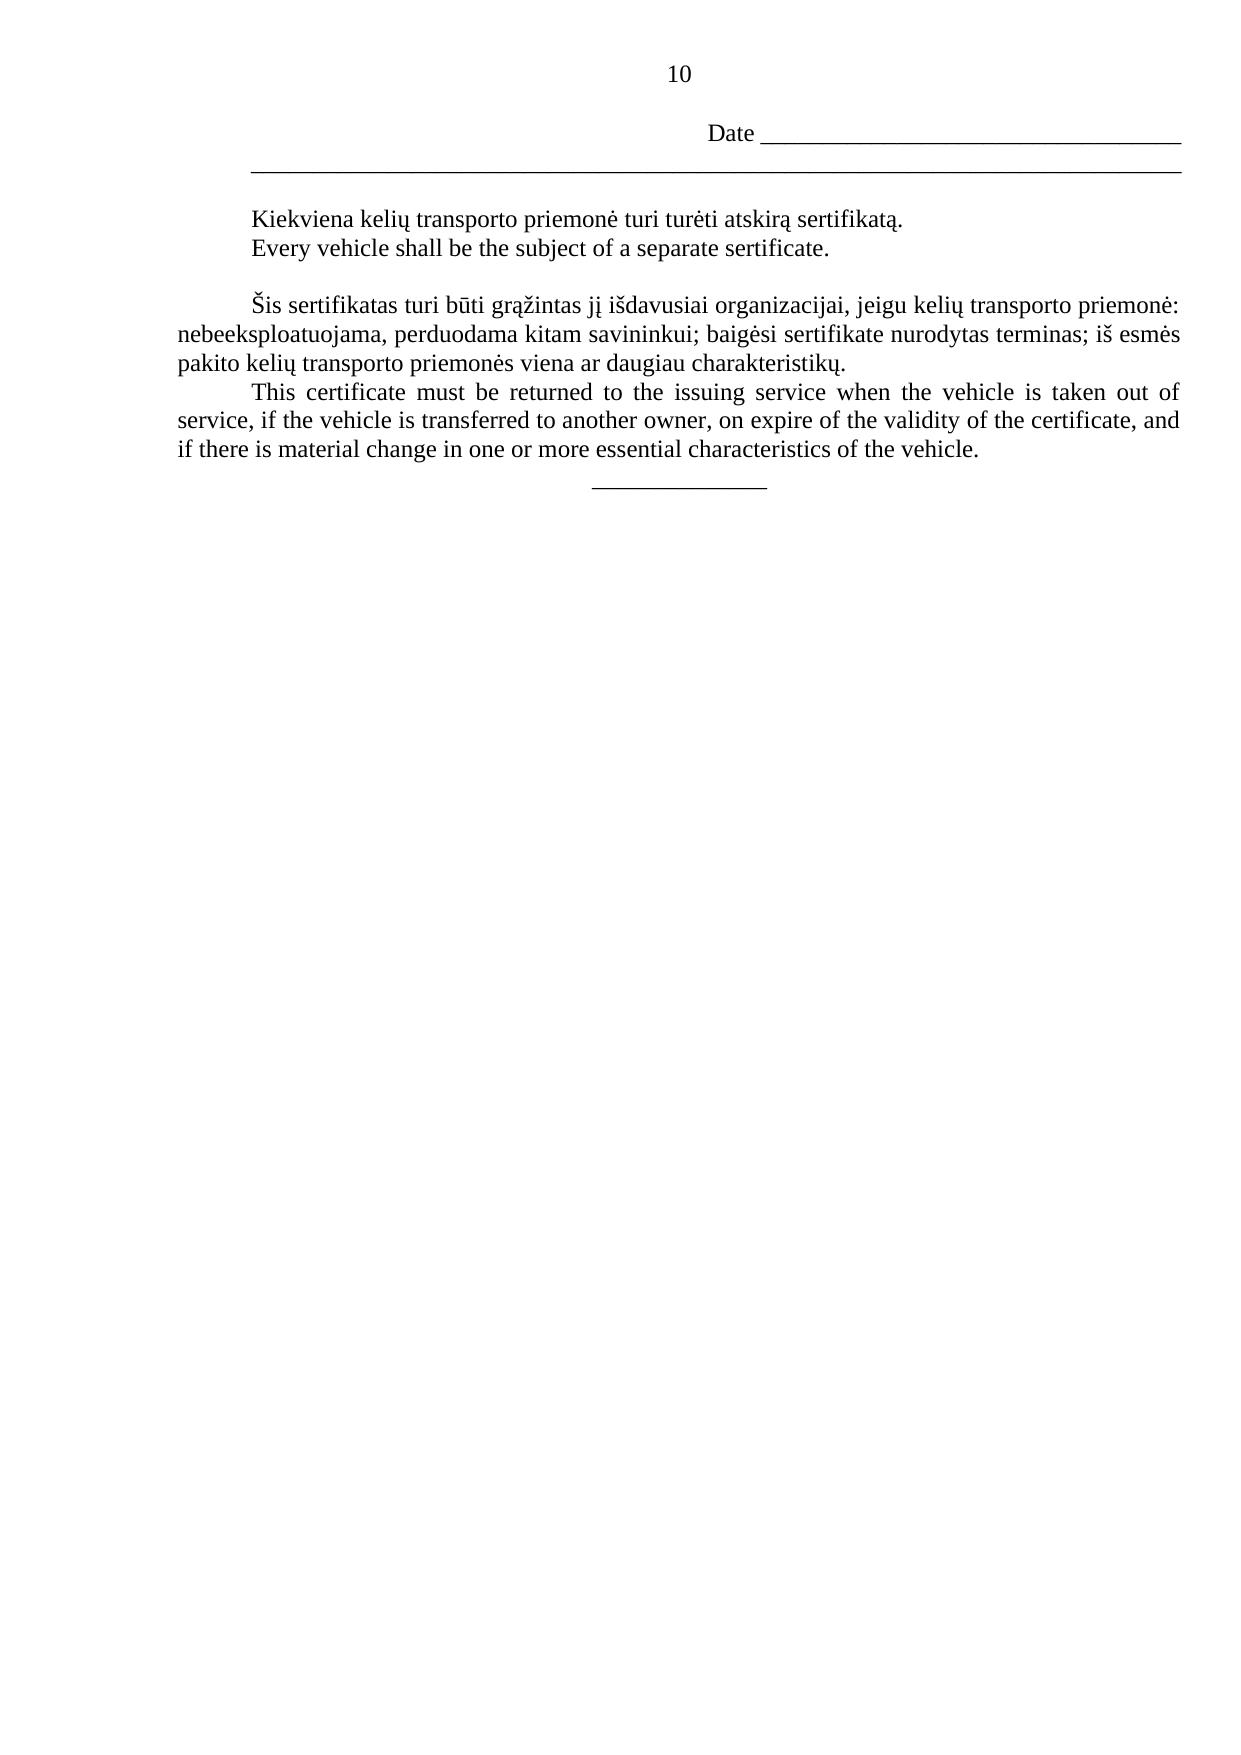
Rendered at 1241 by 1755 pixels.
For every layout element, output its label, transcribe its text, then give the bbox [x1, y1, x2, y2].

text This certificate must be returned to the issuing service when the vehicle is taken out of service, if the vehicle is transferred to another owner, on expire of the validity of the certificate, and if there is material change in one or more essential characteristics of the vehicle. [177, 377, 1181, 463]
text Date [177, 118, 1181, 147]
text Šis sertifikatas turi būti grąžintas jį išdavusiai organizacijai, jeigu kelių transporto priemonė: nebeeksploatuojama, perduodama kitam savininkui; baigėsi sertifikate nurodytas terminas; iš esmės pakito kelių transporto priemonės viena ar daugiau charakteristikų. [177, 291, 1181, 377]
text Every vehicle shall be the subject of a separate sertificate. [177, 233, 1181, 262]
text Kiekviena kelių transporto priemonė turi turėti atskirą sertifikatą. [177, 204, 1181, 233]
text ______________ [177, 463, 1181, 492]
